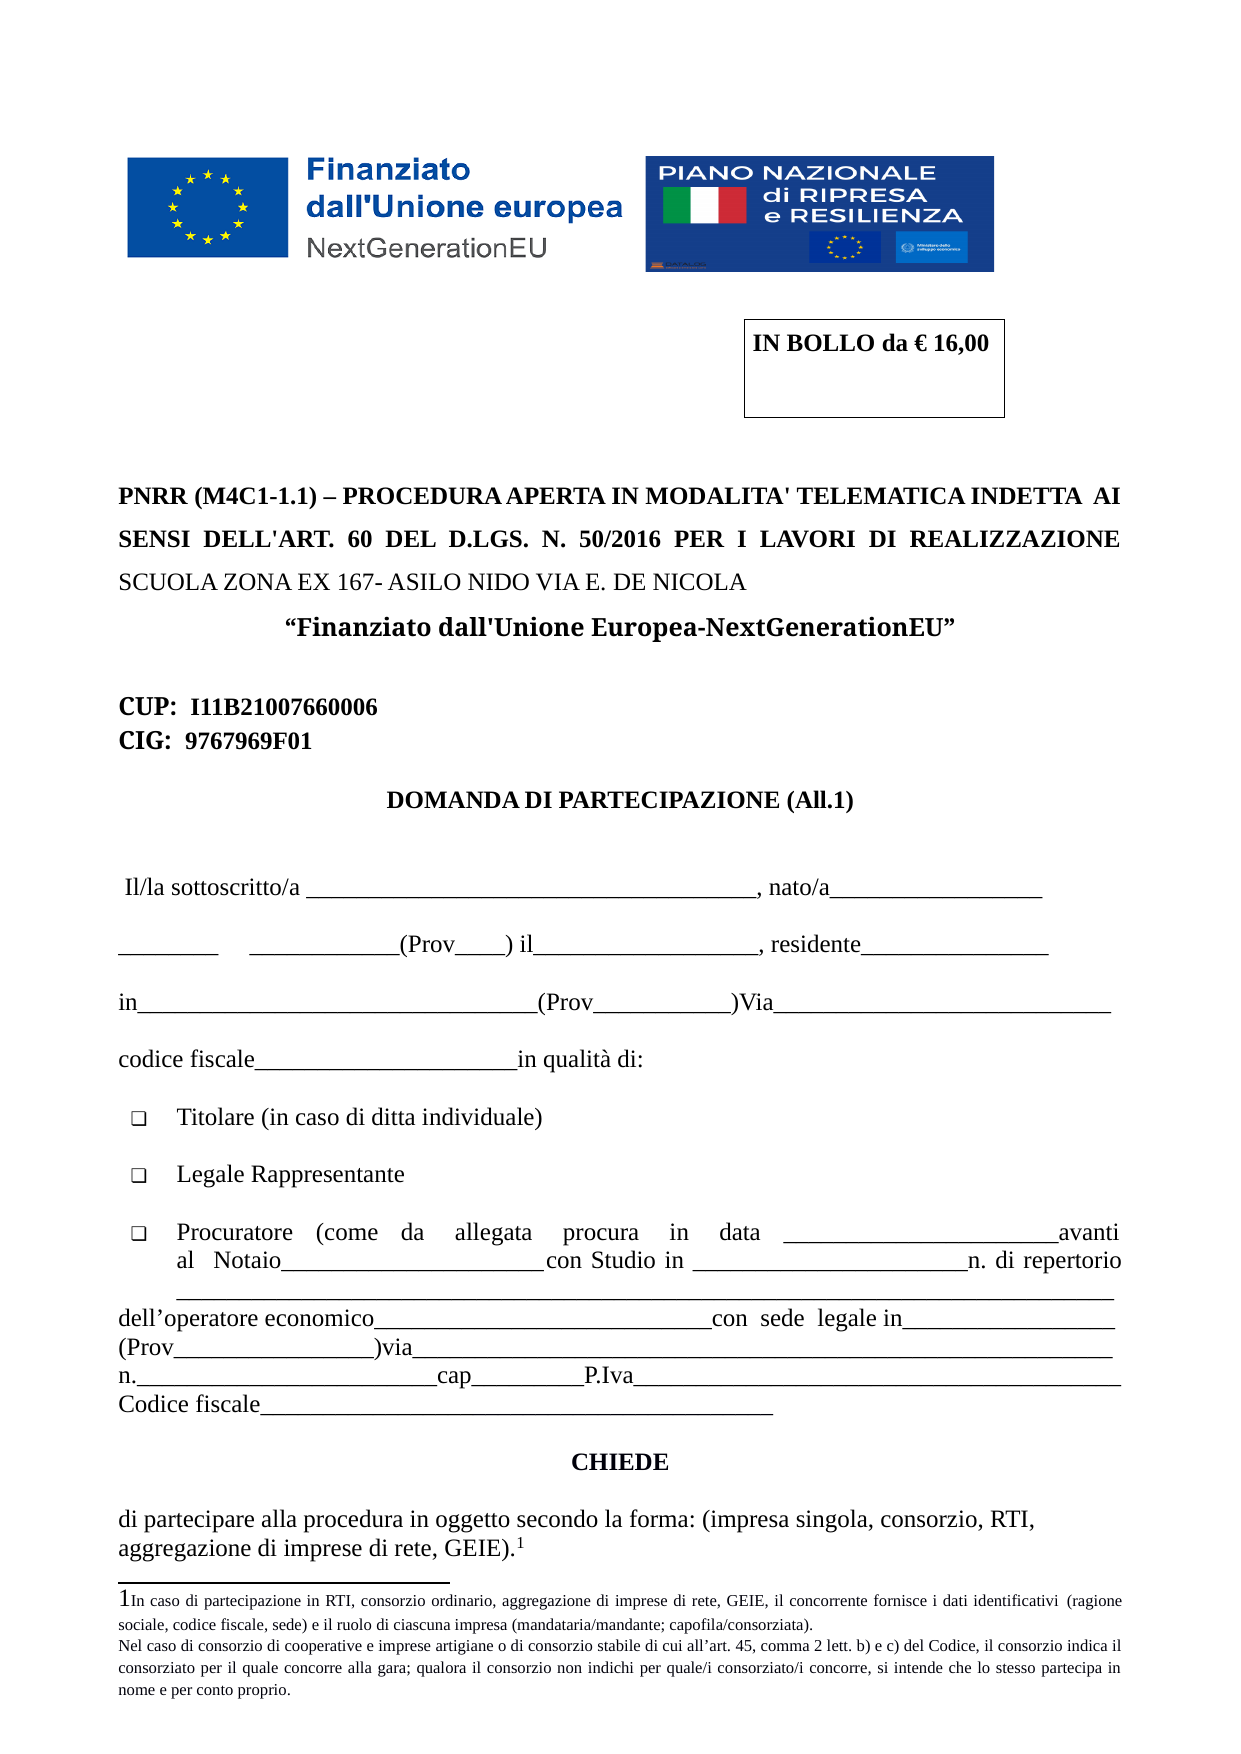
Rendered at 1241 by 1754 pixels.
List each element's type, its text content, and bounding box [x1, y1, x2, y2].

list Legale Rappresentante [130, 1159, 1122, 1188]
text In caso di partecipazione in RTI, consorzio ordinario, aggregazione di imprese di rete, GEIE, il concorrente fornisce i dati identificativi (ragione sociale, codice fiscale, sede) e il ruolo di ciascuna impresa (mandataria/mandante; capofila/consorziata). [118, 1583, 1122, 1633]
picture [115, 141, 995, 272]
list Titolare (in caso di ditta individuale) [130, 1102, 1122, 1130]
text Codice fiscale_________________________________________ [118, 1389, 1122, 1418]
text “Finanziato dall'Unione Europea-NextGenerationEU” [118, 610, 1122, 644]
text CUP: I11B21007660006 [118, 688, 1122, 722]
text CHIEDE [118, 1447, 1122, 1475]
text Il/la sottoscritto/a ____________________________________, nato/a_________________ ________ ____________(Prov____) il__________________, residente_______________ in________________________________(Prov___________)Via___________________________codice fiscale_____________________in qualità di: [118, 872, 1122, 1073]
text PNRR (M4C1-1.1) – PROCEDURA APERTA IN MODALITA' TELEMATICA INDETTA AI SENSI DELL'ART. 60 DEL D.LGS. N. 50/2016 PER I LAVORI DI REALIZZAZIONE SCUOLA ZONA EX 167- ASILO NIDO VIA E. DE NICOLA [118, 481, 1122, 596]
text DOMANDA DI PARTECIPAZIONE (All.1) [118, 785, 1122, 814]
text IN BOLLO da € 16,00 [752, 328, 996, 357]
text dell’operatore economico___________________________con sede legale in_________________ (Prov________________)via________________________________________________________ n.________________________cap_________P.Iva_______________________________________ [118, 1303, 1122, 1389]
text di partecipare alla procedura in oggetto secondo la forma: (impresa singola, consorzio, RTI, aggregazione di imprese di rete, GEIE). [118, 1504, 1122, 1562]
list Procuratore (come da allegata procura in data ______________________avanti al Notaio_____________________ con Studio in ______________________n. di repertorio ___________________________________________________________________________ [130, 1217, 1122, 1303]
text CIG: 9767969F01 [118, 722, 1122, 757]
text Nel caso di consorzio di cooperative e imprese artigiane o di consorzio stabile di cui all’art. 45, comma 2 lett. b) e c) del Codice, il consorzio indica il consorziato per il quale concorre alla gara; qualora il consorzio non indichi per quale/i consorziato/i concorre, si intende che lo stesso partecipa in nome e per conto proprio. [118, 1636, 1122, 1699]
